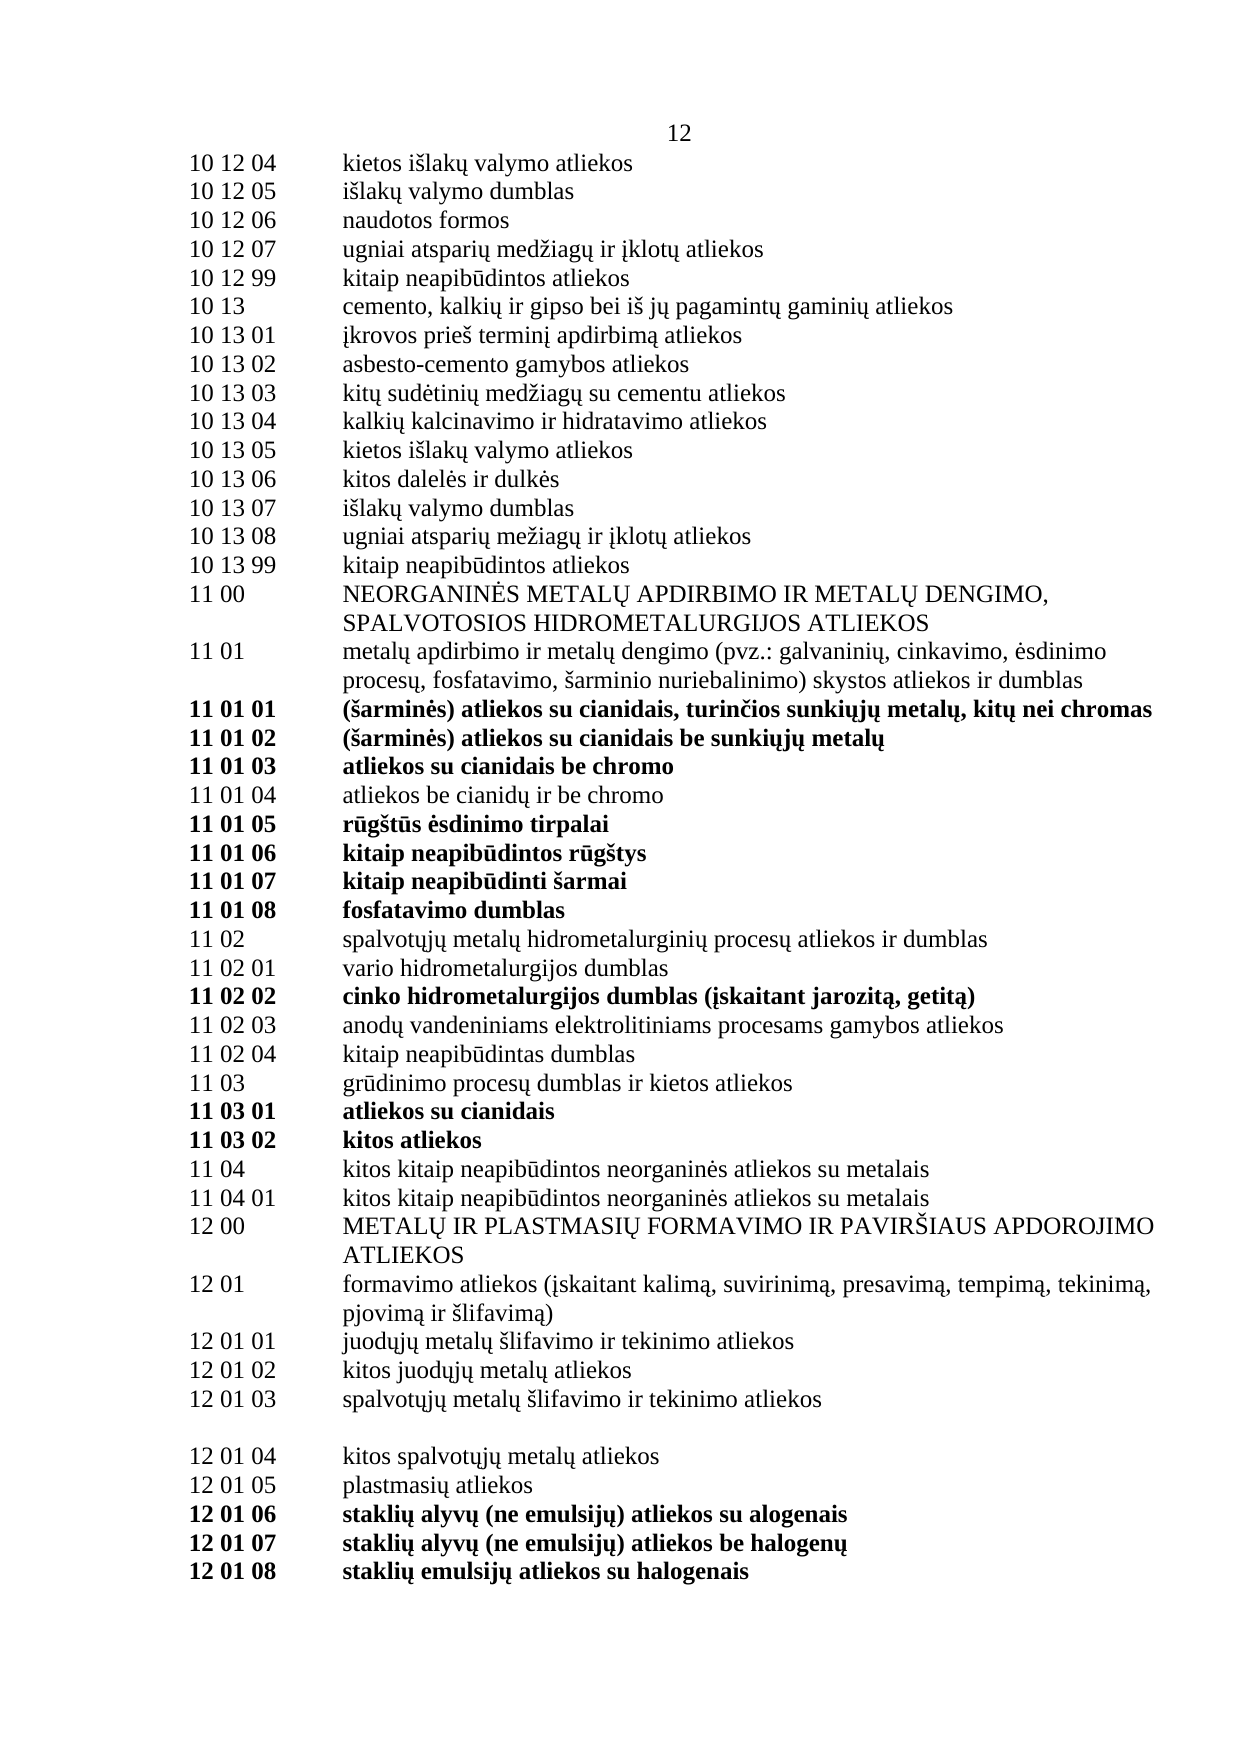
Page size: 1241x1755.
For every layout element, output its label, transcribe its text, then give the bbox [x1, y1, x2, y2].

table_cell 10 12 05 [177, 176, 331, 205]
table_cell kalkių kalcinavimo ir hidratavimo atliekos [331, 406, 1181, 435]
table_cell 12 01 05 [177, 1470, 331, 1499]
table_cell 10 13 02 [177, 349, 331, 378]
table_cell vario hidrometalurgijos dumblas [331, 953, 1181, 981]
table_cell 11 03 [177, 1068, 331, 1096]
table_cell 11 01 05 [177, 809, 331, 838]
table_cell METALŲ IR PLASTMASIŲ FORMAVIMO IR PAVIRŠIAUS APDOROJIMO ATLIEKOS [331, 1211, 1181, 1269]
table_cell atliekos su cianidais [331, 1096, 1181, 1125]
table_cell kitaip neapibūdintos atliekos [331, 263, 1181, 291]
table_cell kitos kitaip neapibūdintos neorganinės atliekos su metalais [331, 1154, 1181, 1183]
table_cell 12 01 08 [177, 1556, 331, 1585]
table_cell 11 03 01 [177, 1096, 331, 1125]
table_cell spalvotųjų metalų hidrometalurginių procesų atliekos ir dumblas [331, 924, 1181, 953]
table_cell 10 13 03 [177, 378, 331, 406]
table_cell 11 01 01 [177, 694, 331, 723]
table_cell 11 01 06 [177, 838, 331, 866]
table_cell 11 02 01 [177, 953, 331, 981]
table_cell išlakų valymo dumblas [331, 176, 1181, 205]
table_cell fosfatavimo dumblas [331, 895, 1181, 924]
table_cell NEORGANINĖS METALŲ APDIRBIMO IR METALŲ DENGIMO, SPALVOTOSIOS HIDROMETALURGIJOS ATLIEKOS [331, 579, 1181, 636]
table_cell staklių alyvų (ne emulsijų) atliekos be halogenų [331, 1528, 1181, 1556]
table_cell 12 01 07 [177, 1528, 331, 1556]
table_cell plastmasių atliekos [331, 1470, 1181, 1499]
table_cell kitaip neapibūdintas dumblas [331, 1039, 1181, 1068]
table_cell įkrovos prieš terminį apdirbimą atliekos [331, 320, 1181, 349]
table_cell cinko hidrometalurgijos dumblas (įskaitant jarozitą, getitą) [331, 981, 1181, 1010]
table_cell 11 01 04 [177, 780, 331, 809]
table_cell cemento, kalkių ir gipso bei iš jų pagamintų gaminių atliekos [331, 291, 1181, 320]
table_cell 10 13 01 [177, 320, 331, 349]
table_cell 11 01 07 [177, 866, 331, 895]
table_cell formavimo atliekos (įskaitant kalimą, suvirinimą, presavimą, tempimą, tekinimą, pjovimą ir šlifavimą) [331, 1269, 1181, 1326]
table_cell [331, 1413, 1181, 1441]
table_cell juodųjų metalų šlifavimo ir tekinimo atliekos [331, 1326, 1181, 1355]
table_cell staklių alyvų (ne emulsijų) atliekos su alogenais [331, 1499, 1181, 1528]
table_cell kitų sudėtinių medžiagų su cementu atliekos [331, 378, 1181, 406]
table_cell 11 04 [177, 1154, 331, 1183]
table_cell 10 13 07 [177, 493, 331, 521]
table_cell 10 12 07 [177, 234, 331, 263]
table_cell 10 13 05 [177, 435, 331, 464]
table_cell metalų apdirbimo ir metalų dengimo (pvz.: galvaninių, cinkavimo, ėsdinimo procesų, fosfatavimo, šarminio nuriebalinimo) skystos atliekos ir dumblas [331, 636, 1181, 694]
table_cell 12 01 02 [177, 1355, 331, 1384]
table_cell 12 01 04 [177, 1441, 331, 1470]
table_cell kietos išlakų valymo atliekos [331, 148, 1181, 176]
table_cell ugniai atsparių mežiagų ir įklotų atliekos [331, 521, 1181, 550]
table_cell naudotos formos [331, 205, 1181, 234]
table_cell anodų vandeniniams elektrolitiniams procesams gamybos atliekos [331, 1010, 1181, 1039]
table_cell ugniai atsparių medžiagų ir įklotų atliekos [331, 234, 1181, 263]
table_cell 12 01 06 [177, 1499, 331, 1528]
table_cell kitaip neapibūdinti šarmai [331, 866, 1181, 895]
table_cell 11 02 04 [177, 1039, 331, 1068]
table_cell 11 02 03 [177, 1010, 331, 1039]
table_cell 11 01 03 [177, 751, 331, 780]
table_cell (šarminės) atliekos su cianidais, turinčios sunkiųjų metalų, kitų nei chromas [331, 694, 1181, 723]
table_cell kitos kitaip neapibūdintos neorganinės atliekos su metalais [331, 1183, 1181, 1211]
table_cell kitaip neapibūdintos rūgštys [331, 838, 1181, 866]
table_cell kitos atliekos [331, 1125, 1181, 1154]
table_cell 11 01 08 [177, 895, 331, 924]
table_cell kitos juodųjų metalų atliekos [331, 1355, 1181, 1384]
table_cell kitaip neapibūdintos atliekos [331, 550, 1181, 579]
table_cell spalvotųjų metalų šlifavimo ir tekinimo atliekos [331, 1384, 1181, 1413]
table_cell kietos išlakų valymo atliekos [331, 435, 1181, 464]
table_cell 10 12 99 [177, 263, 331, 291]
table_cell 11 01 [177, 636, 331, 694]
table_cell 10 13 08 [177, 521, 331, 550]
table_cell rūgštūs ėsdinimo tirpalai [331, 809, 1181, 838]
table_cell 10 13 04 [177, 406, 331, 435]
table_cell kitos spalvotųjų metalų atliekos [331, 1441, 1181, 1470]
table_cell 11 02 [177, 924, 331, 953]
table_cell atliekos su cianidais be chromo [331, 751, 1181, 780]
table_cell išlakų valymo dumblas [331, 493, 1181, 521]
table_cell kitos dalelės ir dulkės [331, 464, 1181, 493]
table_cell asbesto-cemento gamybos atliekos [331, 349, 1181, 378]
table_cell 12 01 03 [177, 1384, 331, 1413]
table_cell 10 13 06 [177, 464, 331, 493]
table_cell 11 00 [177, 579, 331, 636]
table_cell 11 01 02 [177, 723, 331, 751]
table_cell staklių emulsijų atliekos su halogenais [331, 1556, 1181, 1585]
table_cell 10 12 06 [177, 205, 331, 234]
table_cell 11 02 02 [177, 981, 331, 1010]
table_cell 12 01 01 [177, 1326, 331, 1355]
table_cell 11 04 01 [177, 1183, 331, 1211]
table_cell 12 00 [177, 1211, 331, 1269]
table_cell 12 01 [177, 1269, 331, 1326]
table_cell atliekos be cianidų ir be chromo [331, 780, 1181, 809]
table_cell 11 03 02 [177, 1125, 331, 1154]
table_cell (šarminės) atliekos su cianidais be sunkiųjų metalų [331, 723, 1181, 751]
table_cell 10 13 99 [177, 550, 331, 579]
table_cell 10 12 04 [177, 148, 331, 176]
table_cell [177, 1413, 331, 1441]
table_cell 10 13 [177, 291, 331, 320]
table_cell grūdinimo procesų dumblas ir kietos atliekos [331, 1068, 1181, 1096]
